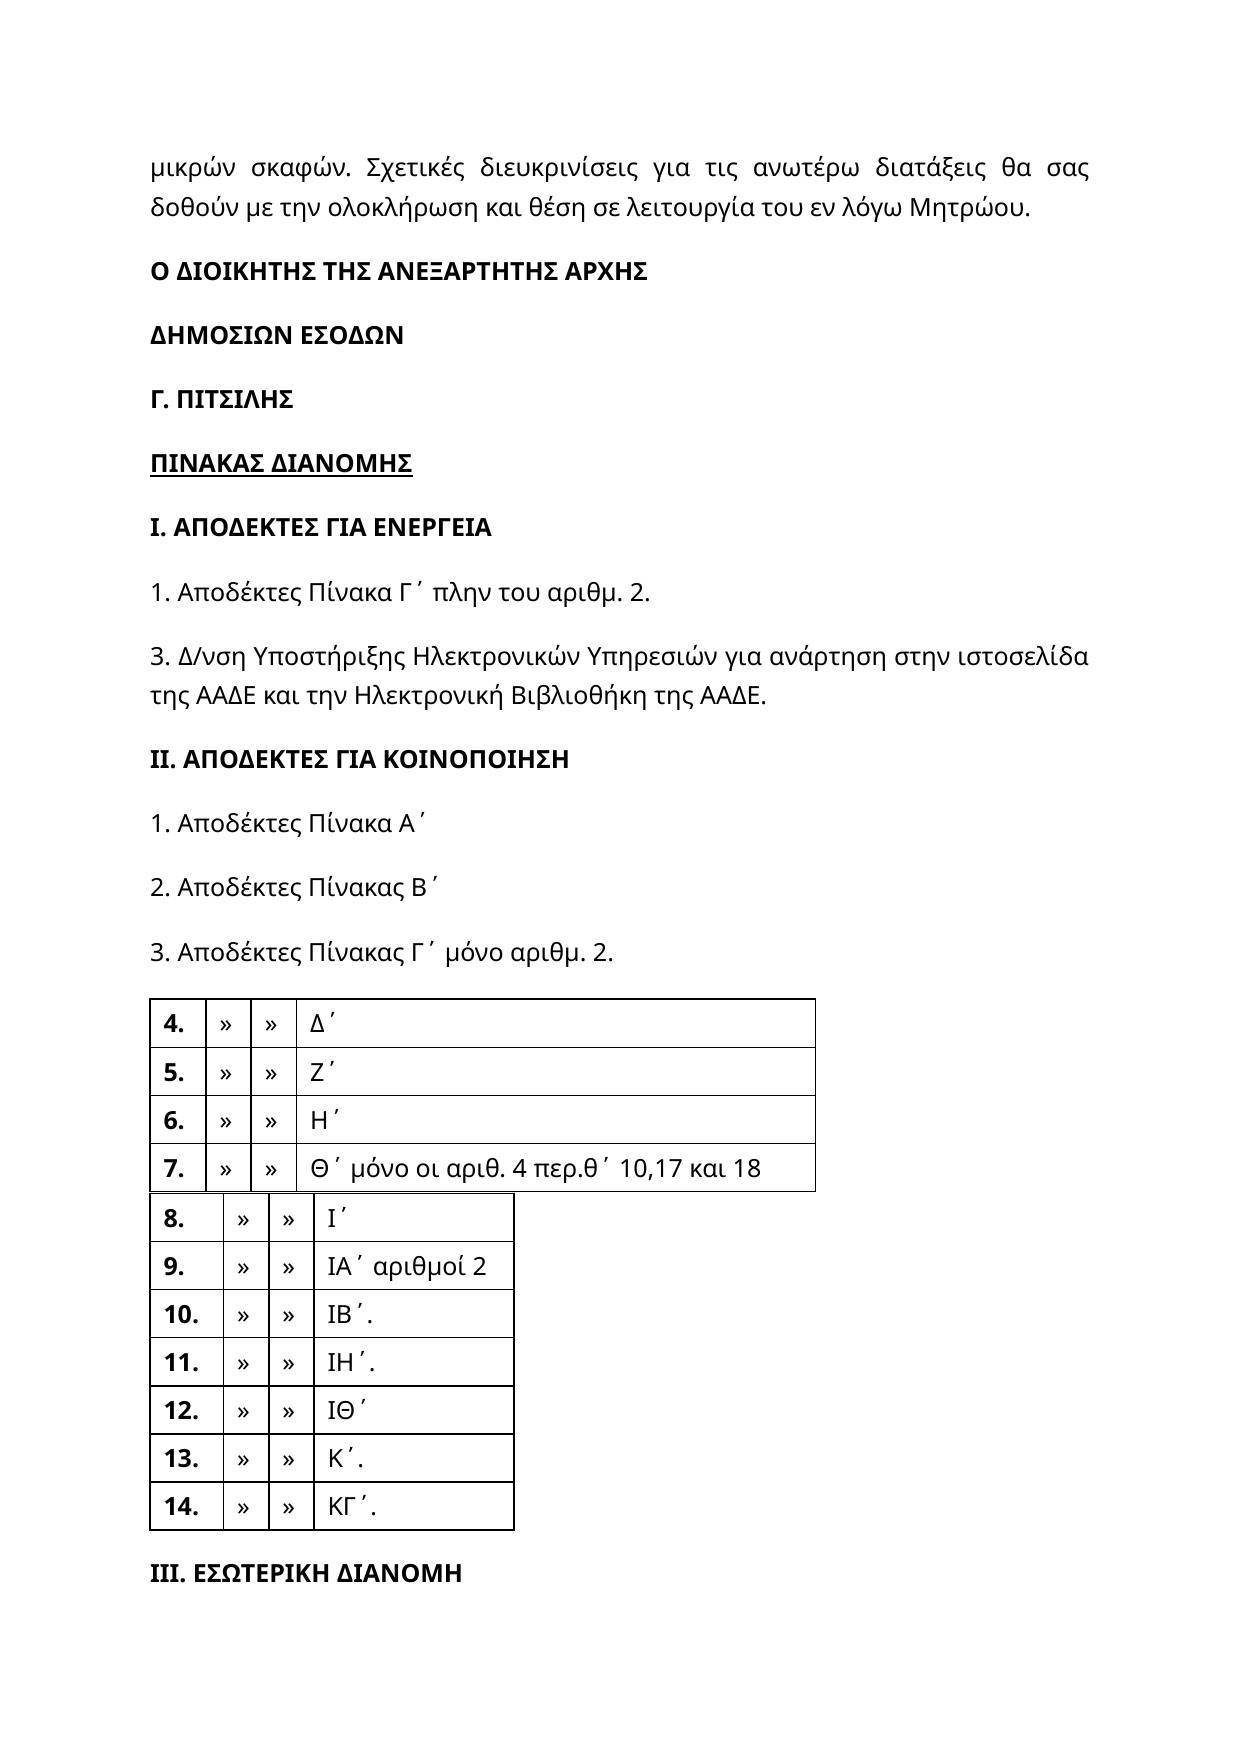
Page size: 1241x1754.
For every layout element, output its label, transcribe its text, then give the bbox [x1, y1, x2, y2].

table_cell Ζ΄ [297, 1048, 815, 1094]
table_cell » [224, 1387, 268, 1433]
table_cell » [207, 1048, 250, 1094]
table_cell ΙΒ΄. [315, 1290, 513, 1337]
table_cell 9. [151, 1242, 223, 1289]
table_cell » [224, 1435, 268, 1481]
text 3. Αποδέκτες Πίνακας Γ΄ μόνο αριθμ. 2. [150, 934, 1090, 968]
table_header Ι΄ [315, 1194, 513, 1241]
text μικρών σκαφών. Σχετικές διευκρινίσεις για τις ανωτέρω διατάξεις θα σας δοθούν με την ολοκλήρωση και θέση σε λειτουργία του εν λόγω Μητρώου. [150, 150, 1090, 223]
text ΠΙΝΑΚΑΣ ΔΙΑΝΟΜΗΣ [150, 446, 1090, 480]
table_header » [207, 1000, 250, 1046]
table_cell » [207, 1144, 250, 1191]
table_cell ΙΑ΄ αριθμοί 2 [315, 1242, 513, 1289]
text 3. Δ/νση Υποστήριξης Ηλεκτρονικών Υπηρεσιών για ανάρτηση στην ιστοσελίδα της ΑΑΔΕ και την Ηλεκτρονική Βιβλιοθήκη της ΑΑΔΕ. [150, 638, 1090, 712]
text 1. Αποδέκτες Πίνακα Γ΄ πλην του αριθμ. 2. [150, 574, 1090, 608]
table_cell ΙΘ΄ [315, 1387, 513, 1433]
table_header Δ΄ [297, 1000, 815, 1046]
table_cell » [252, 1048, 296, 1094]
table_cell 12. [151, 1387, 223, 1433]
table_cell ΚΓ΄. [315, 1483, 513, 1529]
text Ι. ΑΠΟΔΕΚΤΕΣ ΓΙΑ ΕΝΕΡΓΕΙΑ [150, 510, 1090, 544]
table_cell » [207, 1096, 250, 1143]
table_header 8. [151, 1194, 223, 1241]
table_cell Θ΄ μόνο οι αριθ. 4 περ.θ΄ 10,17 και 18 [297, 1144, 815, 1191]
table_header » [224, 1194, 268, 1241]
table_cell 7. [151, 1144, 205, 1191]
table_cell » [224, 1338, 268, 1385]
table_header » [252, 1000, 296, 1046]
table_cell » [224, 1483, 268, 1529]
text Ο ΔΙΟΙΚΗΤΗΣ ΤΗΣ ΑΝΕΞΑΡΤΗΤΗΣ ΑΡΧΗΣ [150, 253, 1090, 287]
table_header » [270, 1194, 313, 1241]
table_cell ΙΗ΄. [315, 1338, 513, 1385]
table_header 4. [151, 1000, 205, 1046]
table_cell Κ΄. [315, 1435, 513, 1481]
table_cell 13. [151, 1435, 223, 1481]
table_cell » [270, 1290, 313, 1337]
table_cell » [224, 1290, 268, 1337]
text 1. Αποδέκτες Πίνακα Α΄ [150, 806, 1090, 840]
table_cell 14. [151, 1483, 223, 1529]
text 2. Αποδέκτες Πίνακας Β΄ [150, 870, 1090, 904]
table_cell 5. [151, 1048, 205, 1094]
text ΔΗΜΟΣΙΩΝ ΕΣΟΔΩΝ [150, 317, 1090, 352]
table_cell » [270, 1387, 313, 1433]
table_cell Η΄ [297, 1096, 815, 1143]
table_cell » [224, 1242, 268, 1289]
table_cell » [252, 1144, 296, 1191]
table_cell » [270, 1435, 313, 1481]
text ΙΙ. ΑΠΟΔΕΚΤΕΣ ΓΙΑ ΚΟΙΝΟΠΟΙΗΣΗ [150, 742, 1090, 776]
text Γ. ΠΙΤΣΙΛΗΣ [150, 382, 1090, 416]
table_cell » [270, 1242, 313, 1289]
text ΙΙΙ. ΕΣΩΤΕΡΙΚΗ ΔΙΑΝΟΜΗ [150, 1556, 1090, 1590]
table_cell » [270, 1483, 313, 1529]
table_cell » [270, 1338, 313, 1385]
table_cell 11. [151, 1338, 223, 1385]
table_cell » [252, 1096, 296, 1143]
table_cell 10. [151, 1290, 223, 1337]
table_cell 6. [151, 1096, 205, 1143]
